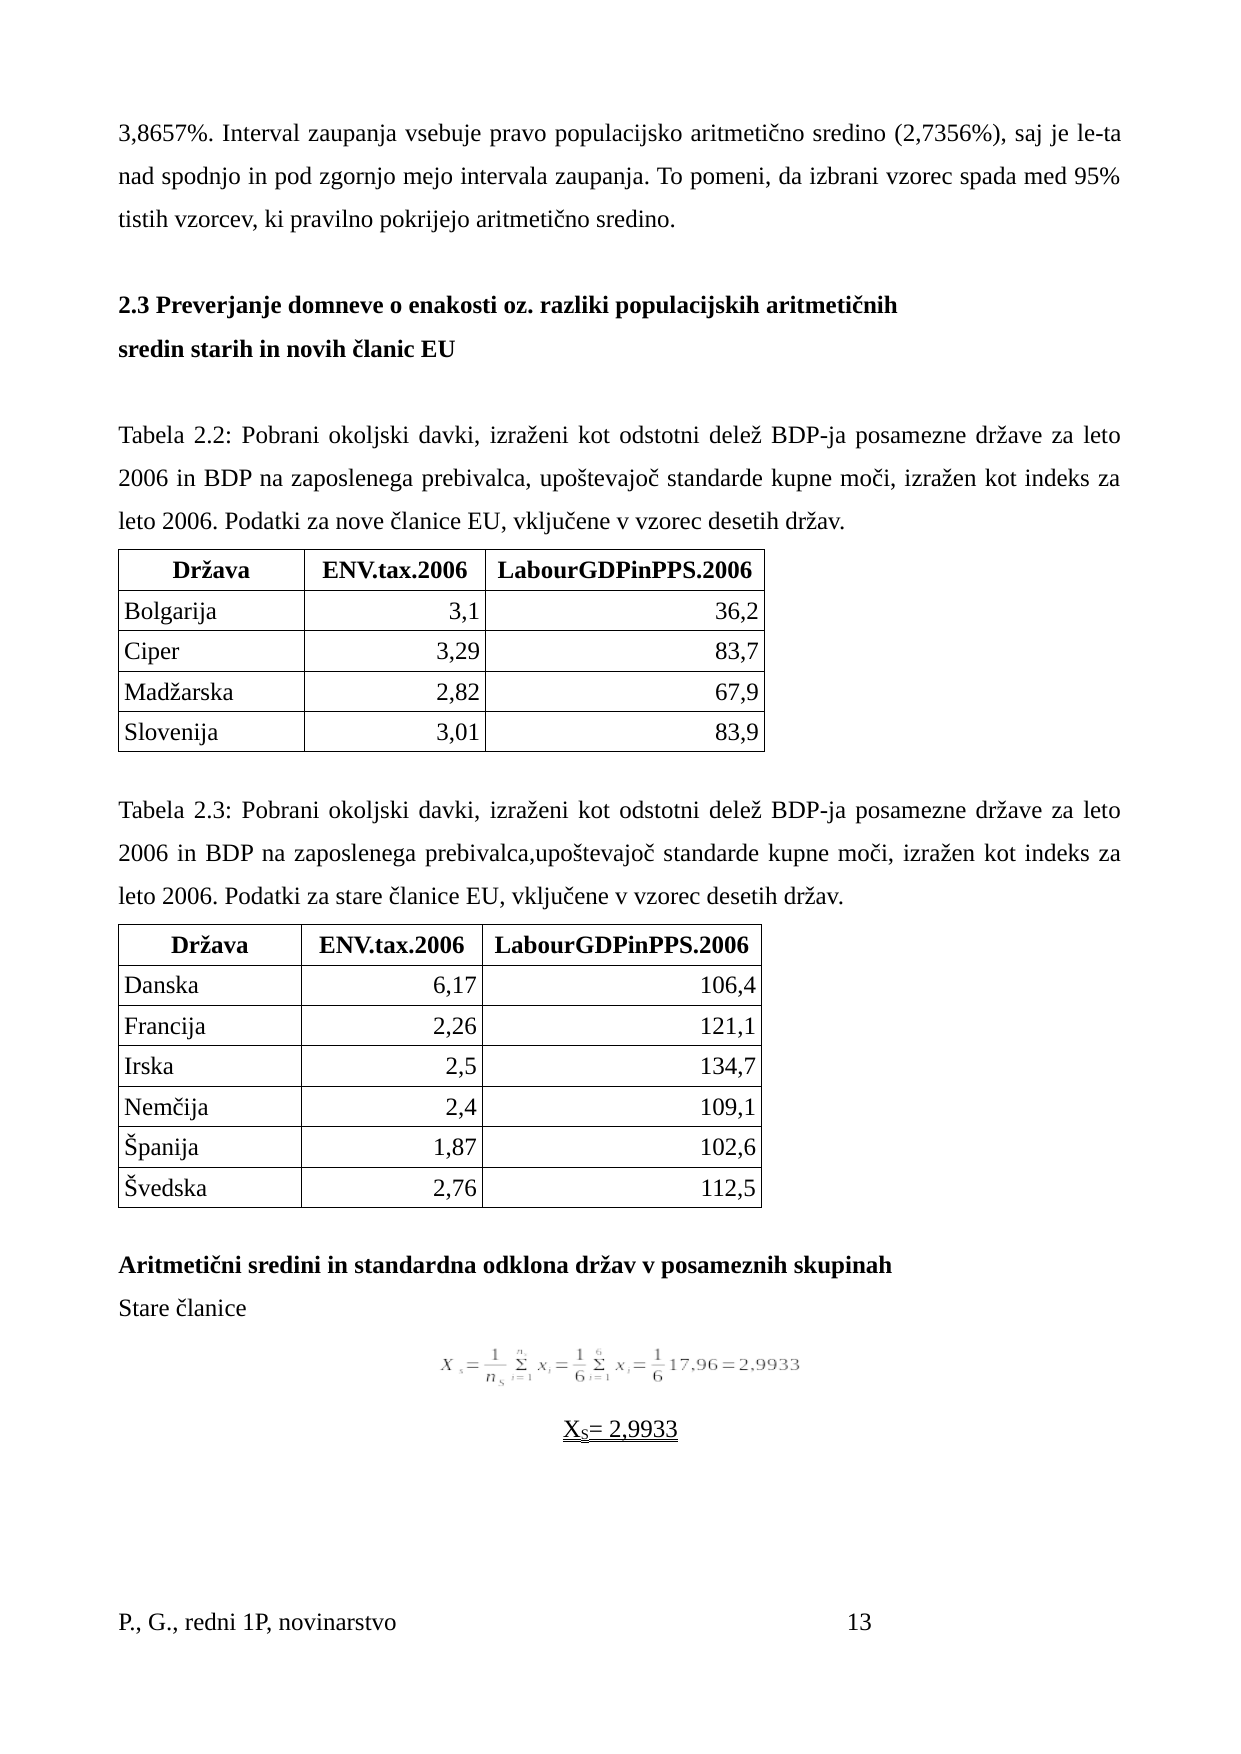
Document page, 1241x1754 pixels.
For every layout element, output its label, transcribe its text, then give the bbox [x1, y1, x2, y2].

table_header Država [119, 550, 304, 590]
text Tabela 2.2: Pobrani okoljski davki, izraženi kot odstotni delež BDP-ja posamezne države za leto 2006 in BDP na zaposlenega prebivalca, upoštevajoč standarde kupne moči, izražen kot indeks za leto 2006. Podatki za nove članice EU, vključene v vzorec desetih držav. [118, 420, 1122, 535]
table_cell 106,4 [483, 966, 761, 1005]
table_cell Bolgarija [119, 591, 304, 630]
table_cell 67,9 [486, 672, 764, 711]
table_cell 36,2 [486, 591, 764, 630]
text XS= 2,9933 [118, 1414, 1122, 1443]
table_header Država [119, 925, 301, 964]
table_cell Francija [119, 1006, 301, 1045]
table_cell 3,01 [305, 712, 485, 751]
table_cell Irska [119, 1046, 301, 1086]
table_cell 2,76 [302, 1168, 482, 1207]
table_cell Slovenija [119, 712, 304, 751]
table_header ENV.tax.2006 [305, 550, 485, 590]
table_cell 2,5 [302, 1046, 482, 1086]
table_cell 2,82 [305, 672, 485, 711]
table_header ENV.tax.2006 [302, 925, 482, 964]
text sredin starih in novih članic EU [118, 334, 1122, 362]
table_cell 83,7 [486, 631, 764, 671]
table_cell 1,87 [302, 1127, 482, 1167]
table_cell 134,7 [483, 1046, 761, 1086]
table_cell 102,6 [483, 1127, 761, 1167]
table_cell Ciper [119, 631, 304, 671]
table_header LabourGDPinPPS.2006 [483, 925, 761, 964]
text Tabela 2.3: Pobrani okoljski davki, izraženi kot odstotni delež BDP-ja posamezne države za leto 2006 in BDP na zaposlenega prebivalca,upoštevajoč standarde kupne moči, izražen kot indeks za leto 2006. Podatki za stare članice EU, vključene v vzorec desetih držav. [118, 795, 1122, 910]
table_cell 121,1 [483, 1006, 761, 1045]
table_cell Nemčija [119, 1087, 301, 1126]
table_header LabourGDPinPPS.2006 [486, 550, 764, 590]
table_cell Danska [119, 966, 301, 1005]
table_cell Madžarska [119, 672, 304, 711]
text Aritmetični sredini in standardna odklona držav v posameznih skupinah [118, 1250, 1122, 1279]
table_cell 2,26 [302, 1006, 482, 1045]
text Stare članice [118, 1293, 1122, 1322]
table_cell 109,1 [483, 1087, 761, 1126]
table_cell 3,1 [305, 591, 485, 630]
table_cell 6,17 [302, 966, 482, 1005]
list 3,8657%. Interval zaupanja vsebuje pravo populacijsko aritmetično sredino (2,7356%), saj je le-ta nad spodnjo in pod zgornjo mejo intervala zaupanja. To pomeni, da izbrani vzorec spada med 95% tistih vzorcev, ki pravilno pokrijejo aritmetično sredino. [118, 118, 1122, 233]
text 2.3 Preverjanje domneve o enakosti oz. razliki populacijskih aritmetičnih [118, 291, 1122, 319]
table_cell 112,5 [483, 1168, 761, 1207]
table_cell Švedska [119, 1168, 301, 1207]
table_cell 2,4 [302, 1087, 482, 1126]
table_cell 83,9 [486, 712, 764, 751]
table_cell Španija [119, 1127, 301, 1167]
table_cell 3,29 [305, 631, 485, 671]
